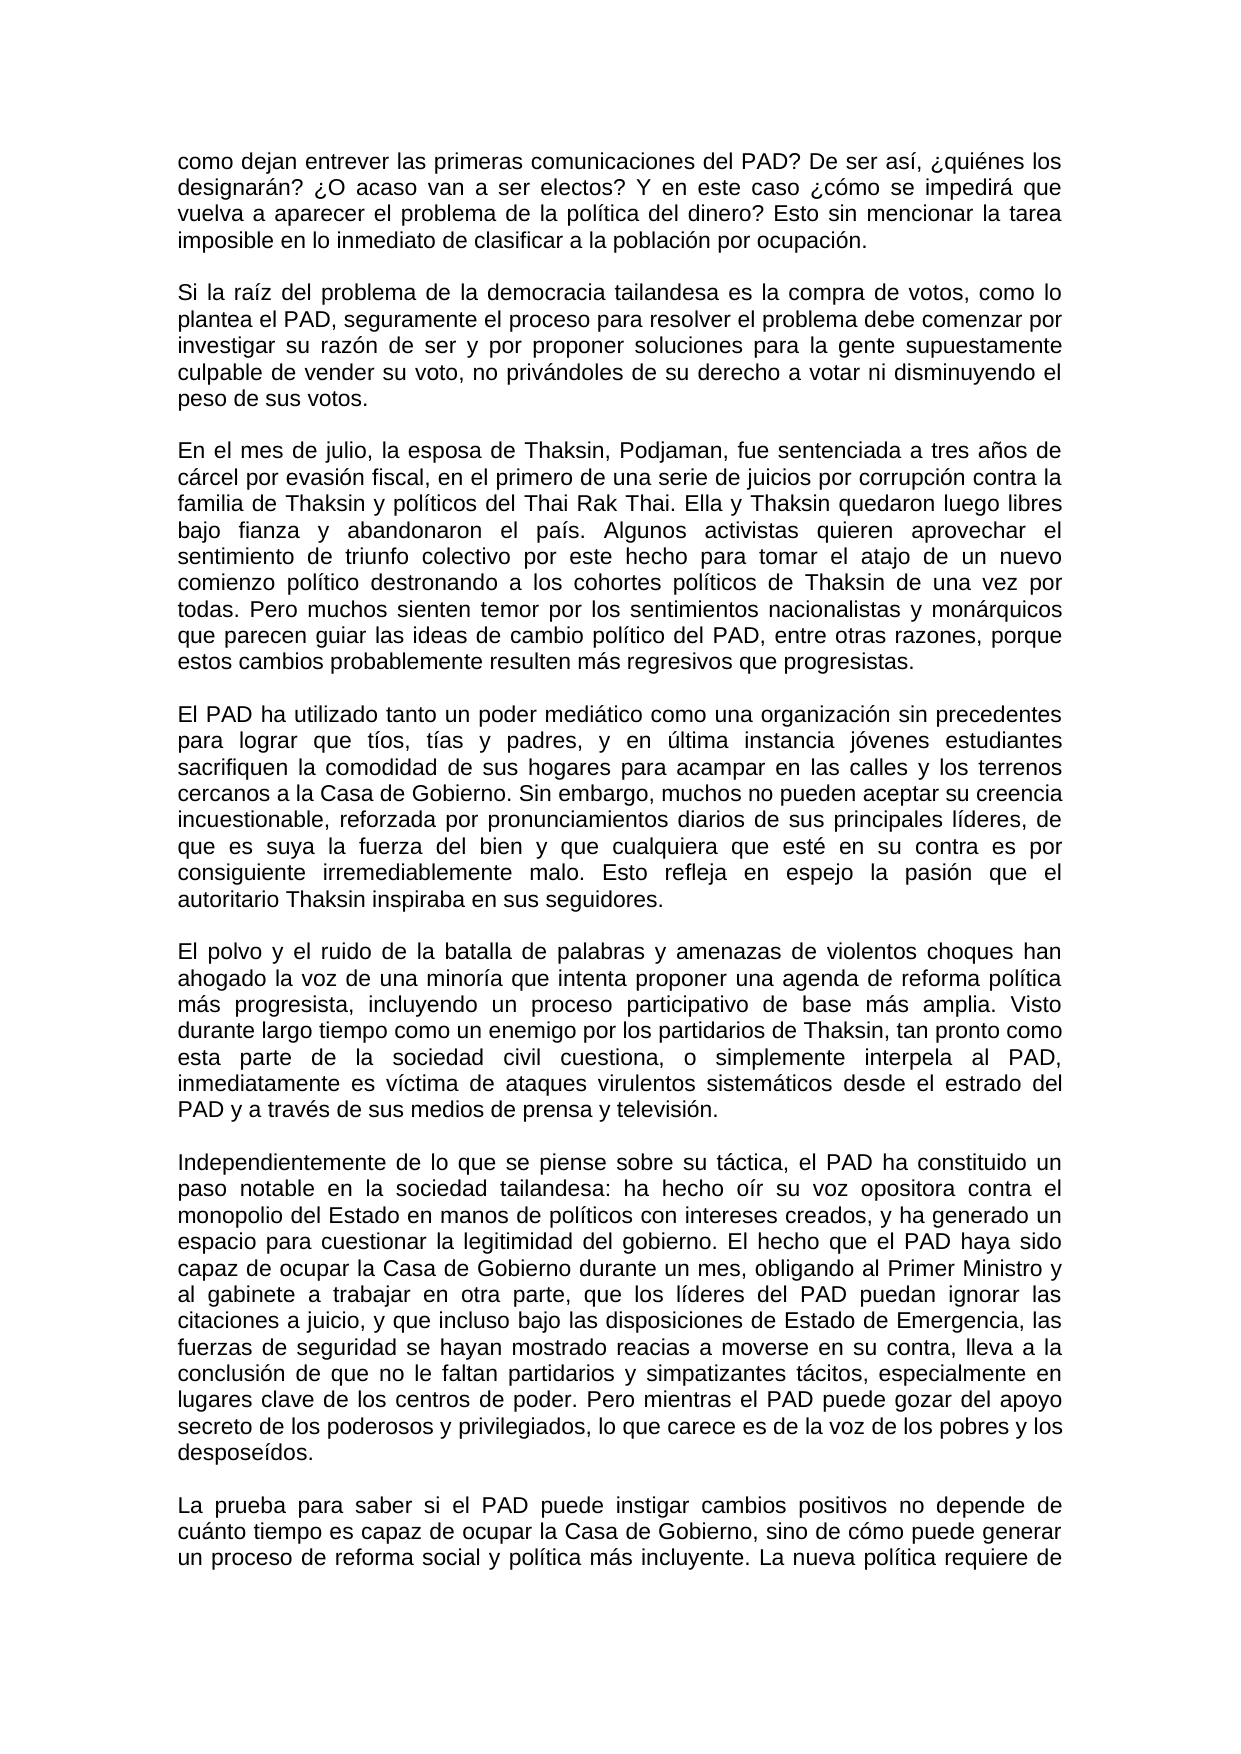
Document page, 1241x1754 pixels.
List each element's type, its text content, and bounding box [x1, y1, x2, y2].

text En el mes de julio, la esposa de Thaksin, Podjaman, fue sentenciada a tres años de cárcel por evasión fiscal, en el primero de una serie de juicios por corrupción contra la familia de Thaksin y políticos del Thai Rak Thai. Ella y Thaksin quedaron luego libres bajo fianza y abandonaron el país. Algunos activistas quieren aprovechar el sentimiento de triunfo colectivo por este hecho para tomar el atajo de un nuevo comienzo político destronando a los cohortes políticos de Thaksin de una vez por todas. Pero muchos sienten temor por los sentimientos nacionalistas y monárquicos que parecen guiar las ideas de cambio político del PAD, entre otras razones, porque estos cambios probablemente resulten más regresivos que progresistas. [177, 437, 1063, 675]
text como dejan entrever las primeras comunicaciones del PAD? De ser así, ¿quiénes los designarán? ¿O acaso van a ser electos? Y en este caso ¿cómo se impedirá que vuelva a aparecer el problema de la política del dinero? Esto sin mencionar la tarea imposible en lo inmediato de clasificar a la población por ocupación. [177, 148, 1063, 253]
text Si la raíz del problema de la democracia tailandesa es la compra de votos, como lo plantea el PAD, seguramente el proceso para resolver el problema debe comenzar por investigar su razón de ser y por proponer soluciones para la gente supuestamente culpable de vender su voto, no privándoles de su derecho a votar ni disminuyendo el peso de sus votos. [177, 279, 1063, 411]
text La prueba para saber si el PAD puede instigar cambios positivos no depende de cuánto tiempo es capaz de ocupar la Casa de Gobierno, sino de cómo puede generar un proceso de reforma social y política más incluyente. La nueva política requiere de [177, 1492, 1063, 1571]
text Independientemente de lo que se piense sobre su táctica, el PAD ha constituido un paso notable en la sociedad tailandesa: ha hecho oír su voz opositora contra el monopolio del Estado en manos de políticos con intereses creados, y ha generado un espacio para cuestionar la legitimidad del gobierno. El hecho que el PAD haya sido capaz de ocupar la Casa de Gobierno durante un mes, obligando al Primer Ministro y al gabinete a trabajar en otra parte, que los líderes del PAD puedan ignorar las citaciones a juicio, y que incluso bajo las disposiciones de Estado de Emergencia, las fuerzas de seguridad se hayan mostrado reacias a moverse en su contra, lleva a la conclusión de que no le faltan partidarios y simpatizantes tácitos, especialmente en lugares clave de los centros de poder. Pero mientras el PAD puede gozar del apoyo secreto de los poderosos y privilegiados, lo que carece es de la voz de los pobres y los desposeídos. [177, 1149, 1063, 1465]
text El PAD ha utilizado tanto un poder mediático como una organización sin precedentes para lograr que tíos, tías y padres, y en última instancia jóvenes estudiantes sacrifiquen la comodidad de sus hogares para acampar en las calles y los terrenos cercanos a la Casa de Gobierno. Sin embargo, muchos no pueden aceptar su creencia incuestionable, reforzada por pronunciamientos diarios de sus principales líderes, de que es suya la fuerza del bien y que cualquiera que esté en su contra es por consiguiente irremediablemente malo. Esto refleja en espejo la pasión que el autoritario Thaksin inspiraba en sus seguidores. [177, 701, 1063, 912]
text El polvo y el ruido de la batalla de palabras y amenazas de violentos choques han ahogado la voz de una minoría que intenta proponer una agenda de reforma política más progresista, incluyendo un proceso participativo de base más amplia. Visto durante largo tiempo como un enemigo por los partidarios de Thaksin, tan pronto como esta parte de la sociedad civil cuestiona, o simplemente interpela al PAD, inmediatamente es víctima de ataques virulentos sistemáticos desde el estrado del PAD y a través de sus medios de prensa y televisión. [177, 938, 1063, 1123]
